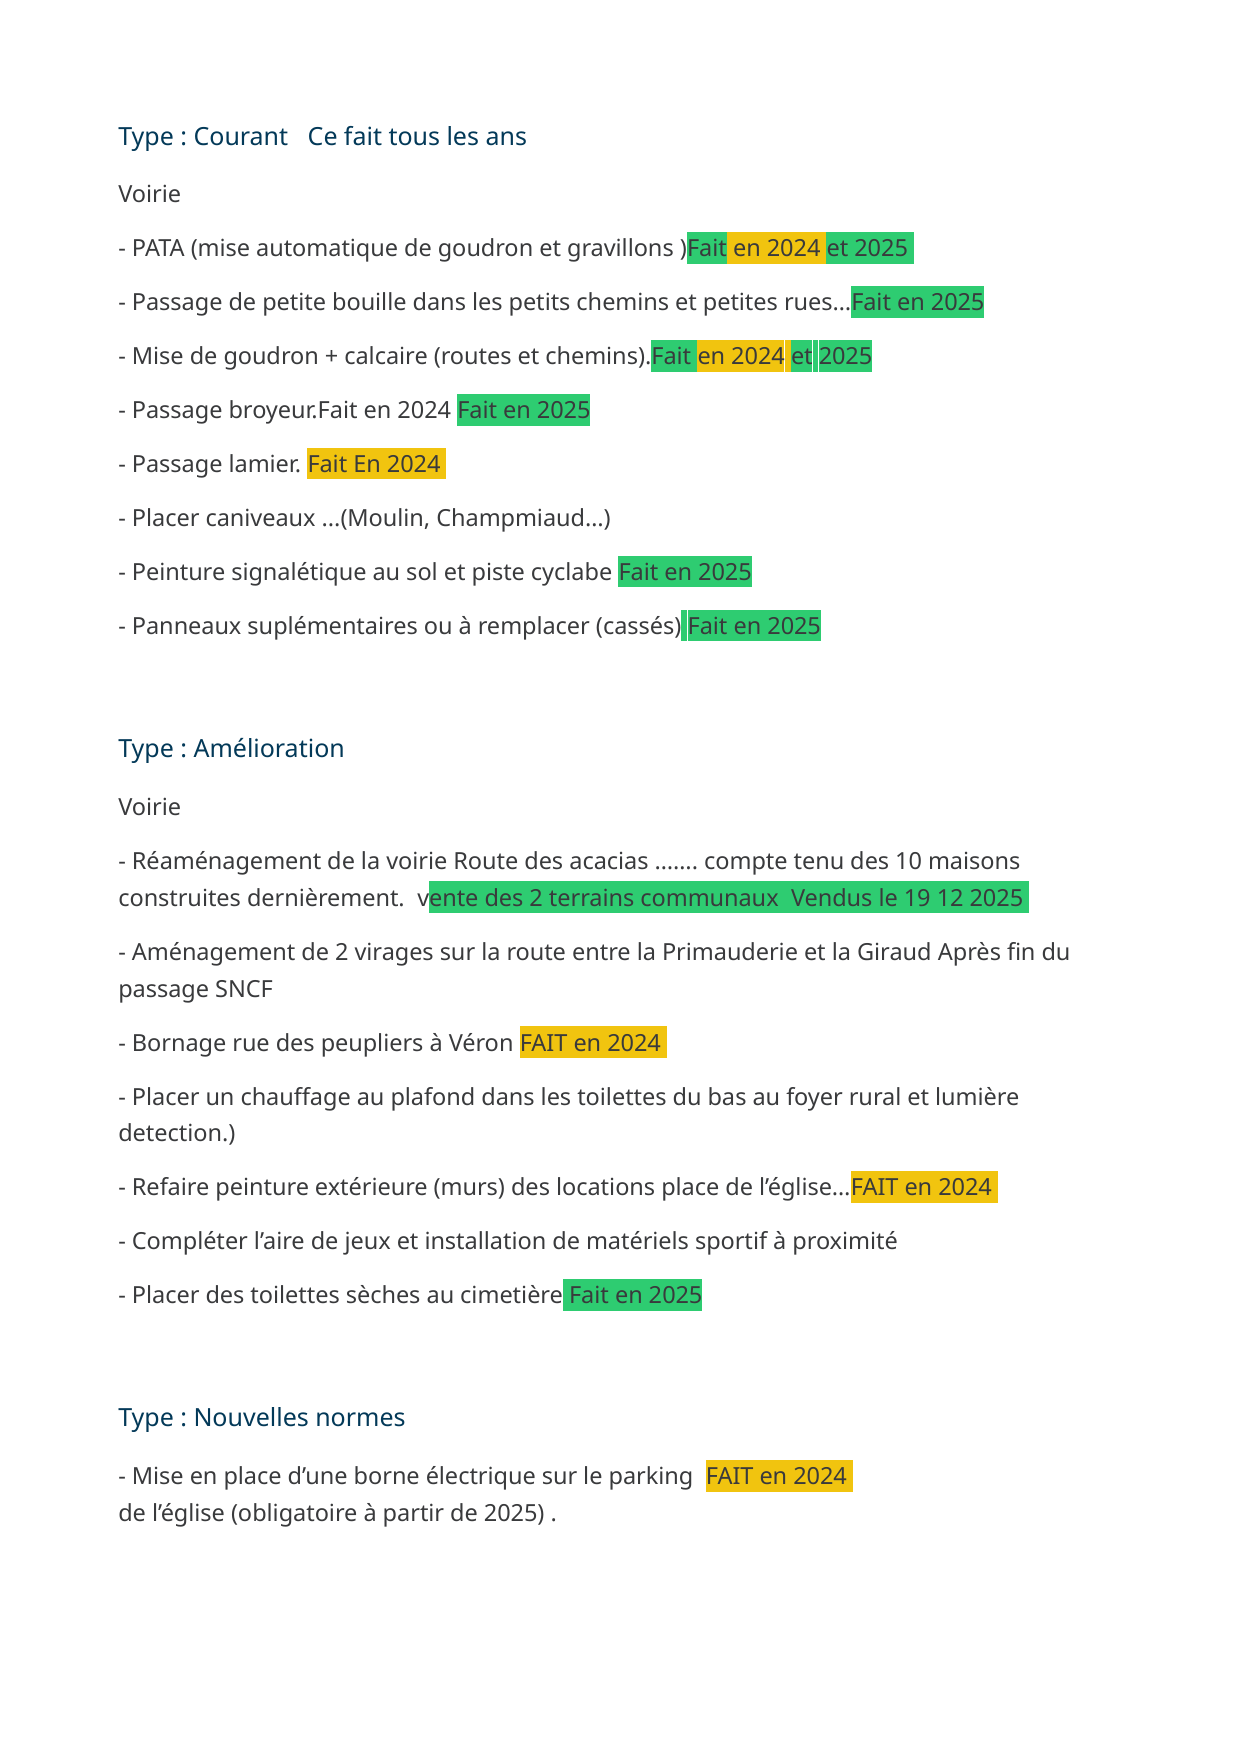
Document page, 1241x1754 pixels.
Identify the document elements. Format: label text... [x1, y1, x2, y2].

text - Bornage rue des peupliers à Véron FAIT en 2024 [118, 1026, 1122, 1058]
text - Passage lamier. Fait En 2024 [118, 448, 1122, 479]
text - Placer des toilettes sèches au cimetière Fait en 2025 [118, 1278, 1122, 1311]
text - Peinture signalétique au sol et piste cyclabe Fait en 2025 [118, 556, 1122, 587]
subtitle Type : Amélioration [118, 731, 1122, 765]
text - Placer un chauffage au plafond dans les toilettes du bas au foyer rural et lumière detection.) [118, 1080, 1122, 1149]
subtitle Type : Nouvelles normes [118, 1400, 1122, 1434]
text - Réaménagement de la voirie Route des acacias ……. compte tenu des 10 maisons construites dernièrement. vente des 2 terrains communaux Vendus le 19 12 2025 [118, 844, 1122, 913]
text - Aménagement de 2 virages sur la route entre la Primauderie et la Giraud Après fin du passage SNCF [118, 935, 1122, 1004]
text Voirie [118, 178, 1122, 210]
text - Mise en place d’une borne électrique sur le parking FAIT en 2024 de l’église (obligatoire à partir de 2025) . [118, 1459, 1122, 1528]
text - Compléter l’aire de jeux et installation de matériels sportif à proximité [118, 1224, 1122, 1257]
text - Placer caniveaux ...(Moulin, Champmiaud…) [118, 502, 1122, 533]
subtitle Type : Courant Ce fait tous les ans [118, 118, 1122, 152]
text - Passage de petite bouille dans les petits chemins et petites rues…Fait en 2025 [118, 286, 1122, 318]
text - Refaire peinture extérieure (murs) des locations place de l’église…FAIT en 2024 [118, 1171, 1122, 1203]
text - PATA (mise automatique de goudron et gravillons )Fait en 2024 et 2025 [118, 232, 1122, 264]
text Voirie [118, 791, 1122, 822]
text - Panneaux suplémentaires ou à remplacer (cassés) Fait en 2025 [118, 609, 1122, 641]
text - Passage broyeur.Fait en 2024 Fait en 2025 [118, 394, 1122, 426]
text - Mise de goudron + calcaire (routes et chemins).Fait en 2024 et 2025 [118, 340, 1122, 372]
